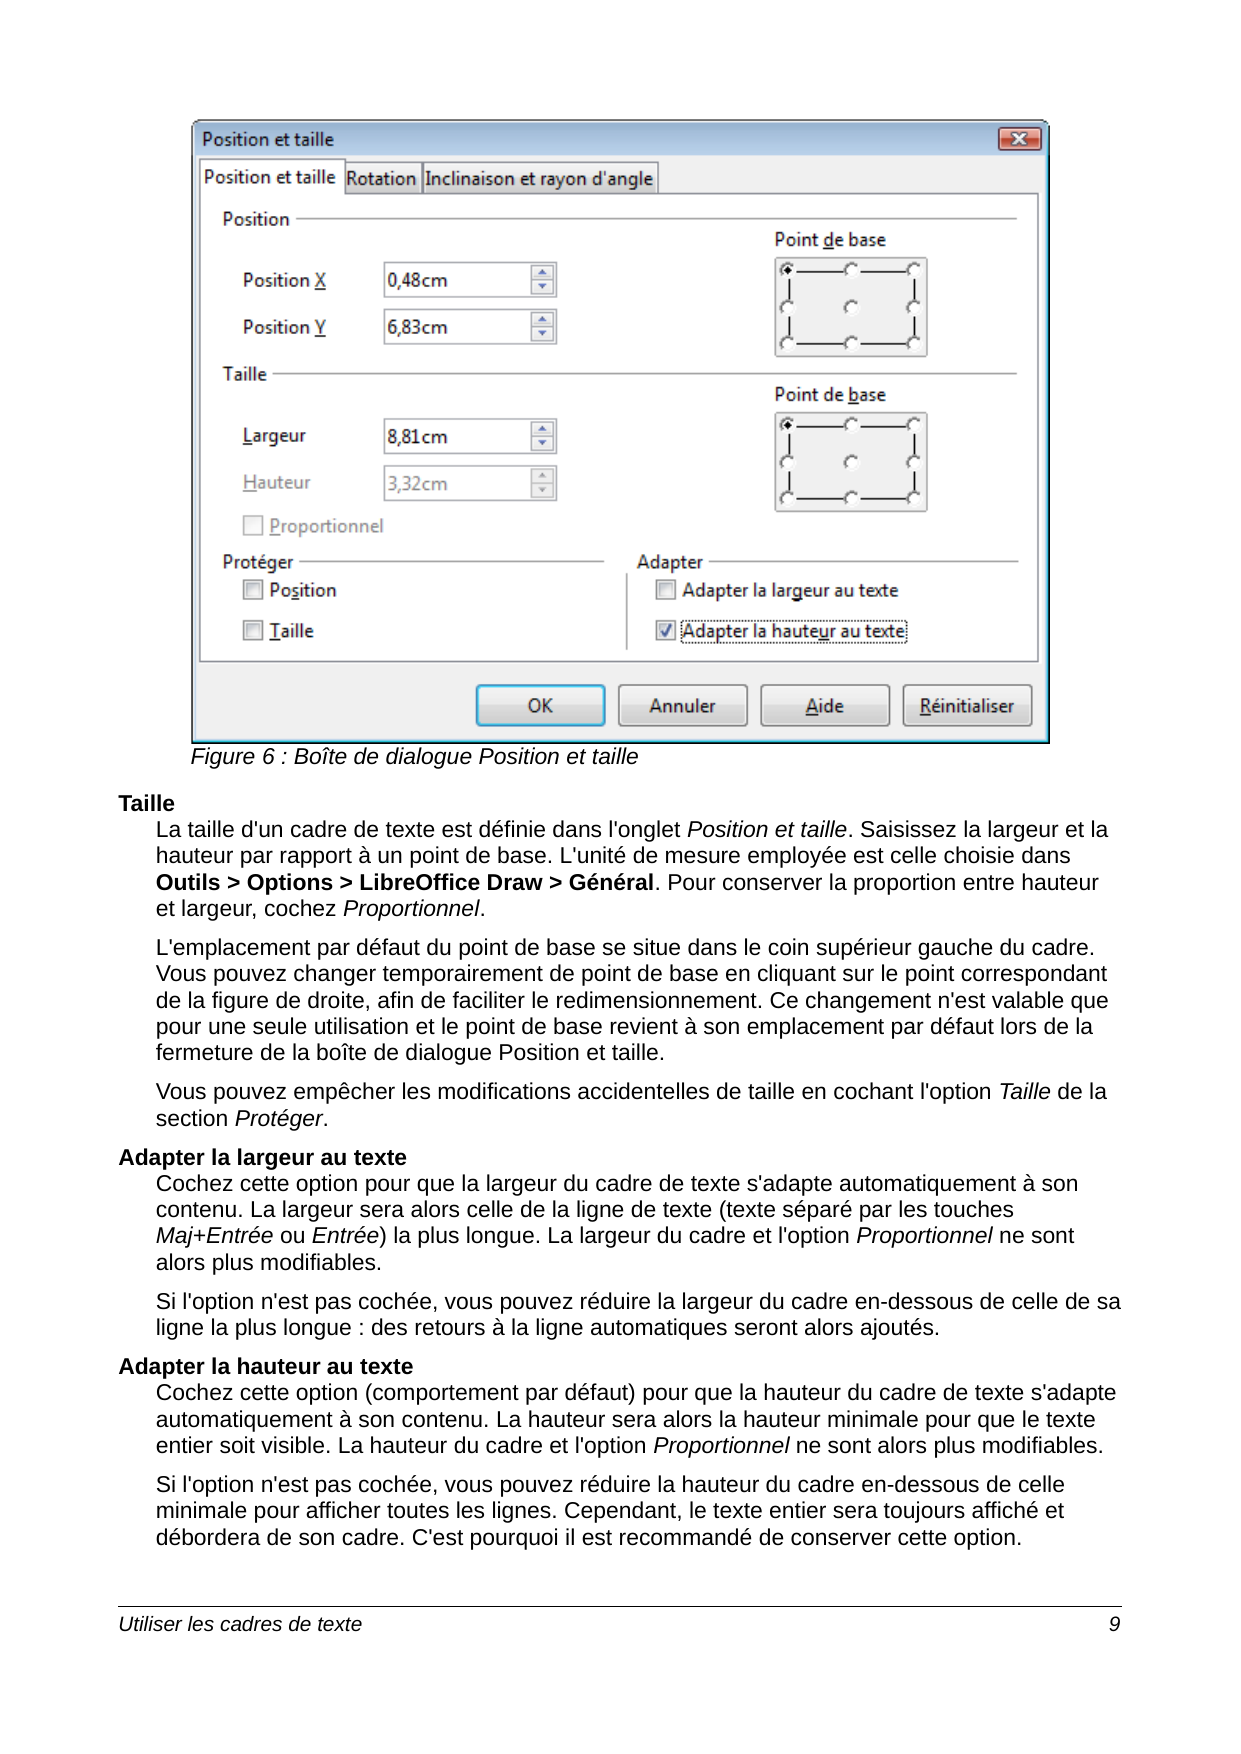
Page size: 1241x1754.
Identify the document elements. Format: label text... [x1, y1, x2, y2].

text Si l'option n'est pas cochée, vous pouvez réduire la largeur du cadre en-dessous de celle de sa ligne la plus longue : des retours à la ligne automatiques seront alors ajoutés. [156, 1288, 1122, 1340]
text Adapter la largeur au texte [118, 1143, 1122, 1170]
text L'emplacement par défaut du point de base se situe dans le coin supérieur gauche du cadre. Vous pouvez changer temporairement de point de base en cliquant sur le point correspondant de la figure de droite, afin de faciliter le redimensionnement. Ce changement n'est valable que pour une seule utilisation et le point de base revient à son emplacement par défaut lors de la fermeture de la boîte de dialogue Position et taille. [156, 934, 1122, 1066]
text Taille [118, 790, 1122, 816]
text Si l'option n'est pas cochée, vous pouvez réduire la hauteur du cadre en-dessous de celle minimale pour afficher toutes les lignes. Cependant, le texte entier sera toujours affiché et débordera de son cadre. C'est pourquoi il est recommandé de conserver cette option. [156, 1471, 1122, 1550]
text Vous pouvez empêcher les modifications accidentelles de taille en cochant l'option Taille de la section Protéger. [156, 1078, 1122, 1131]
picture [190, 118, 1050, 744]
text Figure 6 : Boîte de dialogue Position et taille [190, 744, 1050, 769]
text Cochez cette option pour que la largeur du cadre de texte s'adapte automatiquement à son contenu. La largeur sera alors celle de la ligne de texte (texte séparé par les touches Maj+Entrée ou Entrée) la plus longue. La largeur du cadre et l'option Proportionnel ne sont alors plus modifiables. [156, 1170, 1122, 1275]
text Cochez cette option (comportement par défaut) pour que la hauteur du cadre de texte s'adapte automatiquement à son contenu. La hauteur sera alors la hauteur minimale pour que le texte entier soit visible. La hauteur du cadre et l'option Proportionnel ne sont alors plus modifiables. [156, 1379, 1122, 1458]
text Adapter la hauteur au texte [118, 1353, 1122, 1379]
text La taille d'un cadre de texte est définie dans l'onglet Position et taille. Saisissez la largeur et la hauteur par rapport à un point de base. L'unité de mesure employée est celle choisie dans Outils > Options > LibreOffice Draw > Général. Pour conserver la proportion entre hauteur et largeur, cochez Proportionnel. [156, 816, 1122, 921]
